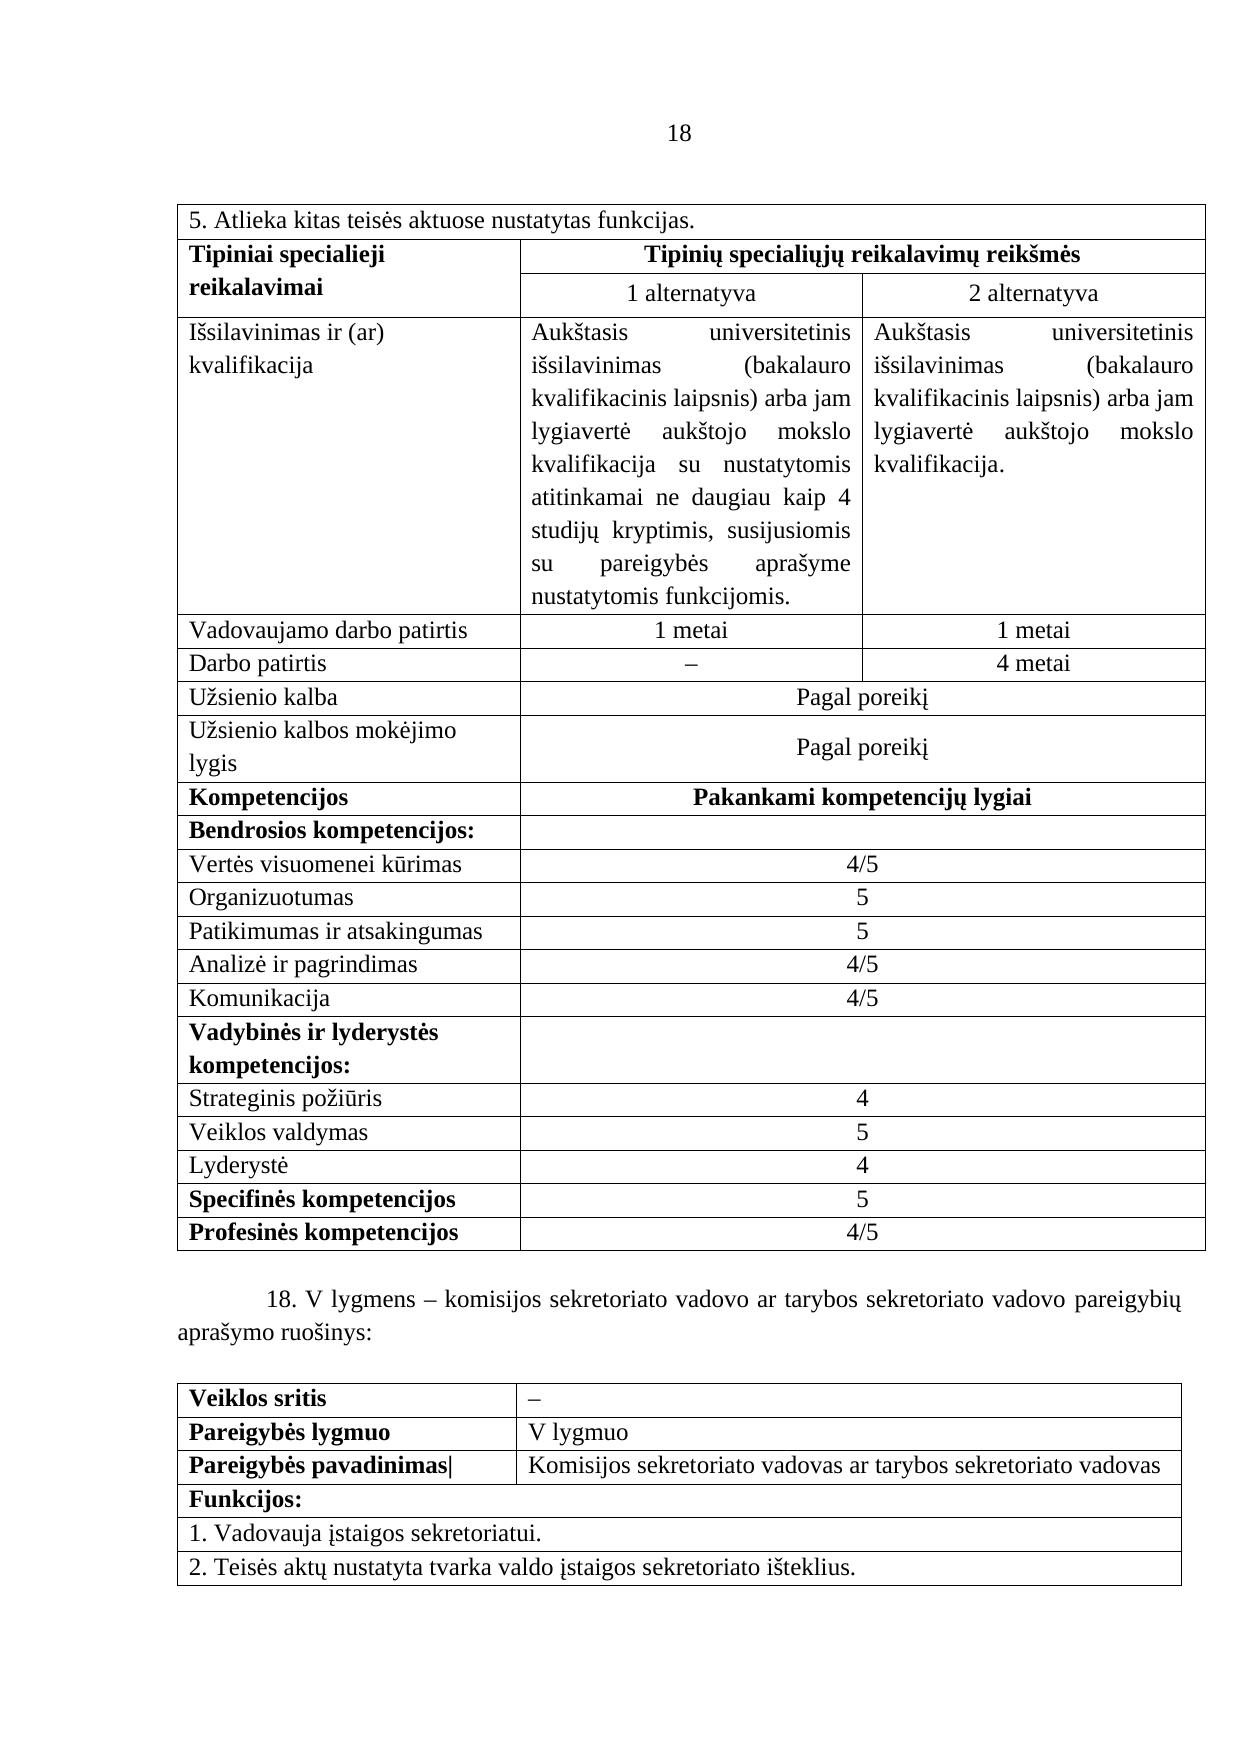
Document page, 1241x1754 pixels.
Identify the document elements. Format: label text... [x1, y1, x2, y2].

table_header – [517, 1384, 1181, 1417]
table_cell Profesinės kompetencijos [178, 1218, 520, 1250]
table_cell Patikimumas ir atsakingumas [178, 917, 520, 949]
table_cell Strateginis požiūris [178, 1084, 520, 1116]
table_cell Darbo patirtis [178, 649, 520, 681]
table_cell Kompetencijos [178, 783, 520, 815]
table_cell Pagal poreikį [521, 716, 1205, 781]
table_cell 4/5 [521, 984, 1205, 1016]
table_cell [521, 1017, 1205, 1083]
table_cell 1 metai [863, 615, 1205, 648]
table_cell Užsienio kalbos mokėjimo lygis [178, 716, 520, 781]
table_cell Vertės visuomenei kūrimas [178, 850, 520, 882]
table_cell 4 [521, 1084, 1205, 1116]
table_cell 1 metai [521, 615, 862, 648]
table_cell Specifinės kompetencijos [178, 1184, 520, 1217]
table_cell 4/5 [521, 850, 1205, 882]
table_cell 4/5 [521, 950, 1205, 983]
table_cell Aukštasis universitetinis išsilavinimas (bakalauro kvalifikacinis laipsnis) arba jam lygiavertė aukštojo mokslo kvalifikacija su nustatytomis atitinkamai ne daugiau kaip 4 studijų kryptimis, susijusiomis su pareigybės aprašyme nustatytomis funkcijomis. [521, 318, 862, 614]
table_cell 1 alternatyva [521, 274, 862, 316]
table_cell 5 [521, 917, 1205, 949]
table_cell Veiklos valdymas [178, 1117, 520, 1150]
table_cell 4/5 [521, 1218, 1205, 1250]
table_cell 5 [521, 1184, 1205, 1217]
table_cell [521, 816, 1205, 848]
table_cell 5. Atlieka kitas teisės aktuose nustatytas funkcijas. [178, 205, 1205, 238]
table_cell 1. Vadovauja įstaigos sekretoriatui. [178, 1518, 1181, 1551]
table_cell V lygmuo [517, 1418, 1181, 1450]
table_cell Išsilavinimas ir (ar) kvalifikacija [178, 318, 520, 614]
table_cell Aukštasis universitetinis išsilavinimas (bakalauro kvalifikacinis laipsnis) arba jam lygiavertė aukštojo mokslo kvalifikacija. [863, 318, 1205, 614]
table_cell Pakankami kompetencijų lygiai [521, 783, 1205, 815]
table_header Veiklos sritis [178, 1384, 516, 1417]
table_cell Vadybinės ir lyderystės kompetencijos: [178, 1017, 520, 1083]
text 18. V lygmens – komisijos sekretoriato vadovo ar tarybos sekretoriato vadovo pareigybių aprašymo ruošinys: [177, 1284, 1181, 1346]
table_cell Organizuotumas [178, 883, 520, 916]
table_cell Tipiniai specialieji reikalavimai [178, 240, 520, 316]
table_cell 2 alternatyva [863, 274, 1205, 316]
table_cell Analizė ir pagrindimas [178, 950, 520, 983]
table_cell 4 [521, 1151, 1205, 1183]
table_cell Funkcijos: [178, 1485, 1181, 1517]
table_cell Pagal poreikį [521, 682, 1205, 715]
table_cell 5 [521, 883, 1205, 916]
table_cell Pareigybės lygmuo [178, 1418, 516, 1450]
table_cell Pareigybės pavadinimas| [178, 1451, 516, 1484]
table_cell Komunikacija [178, 984, 520, 1016]
table_cell Vadovaujamo darbo patirtis [178, 615, 520, 648]
table_cell Užsienio kalba [178, 682, 520, 715]
table_cell 4 metai [863, 649, 1205, 681]
table_cell 2. Teisės aktų nustatyta tvarka valdo įstaigos sekretoriato išteklius. [178, 1552, 1181, 1585]
table_cell Lyderystė [178, 1151, 520, 1183]
table_cell Tipinių specialiųjų reikalavimų reikšmės [521, 240, 1205, 272]
table_cell Komisijos sekretoriato vadovas ar tarybos sekretoriato vadovas [517, 1451, 1181, 1484]
table_cell Bendrosios kompetencijos: [178, 816, 520, 848]
table_cell – [521, 649, 862, 681]
table_cell 5 [521, 1117, 1205, 1150]
